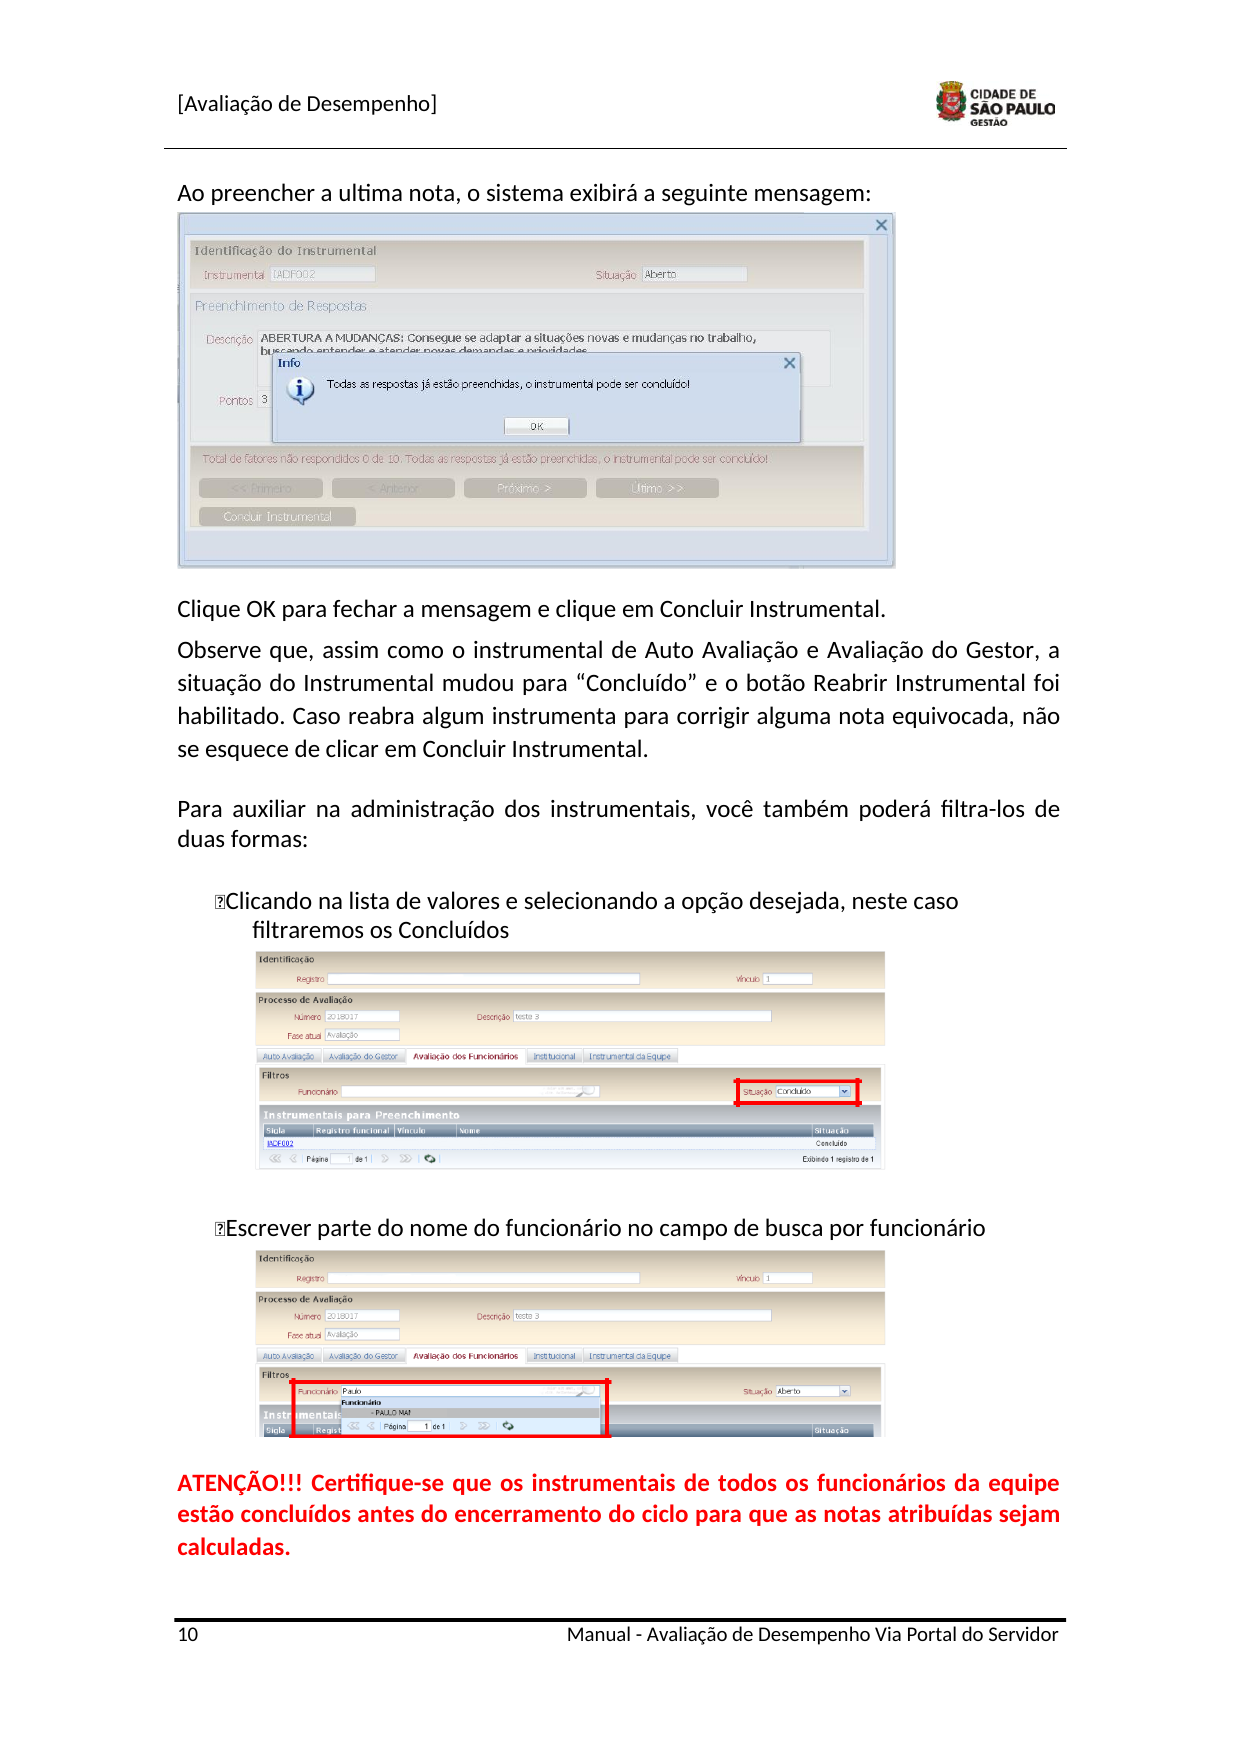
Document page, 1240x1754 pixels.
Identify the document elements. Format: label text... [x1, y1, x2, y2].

text ATENÇÃO!!! Certifique-se que os instrumentais de todos os funcionários da equipe estão concluídos antes do encerramento do ciclo para que as notas atribuídas sejam calculadas. [177, 1467, 1062, 1561]
list Clicando na lista de valores e selecionando a opção desejada, neste caso filtraremos os Concluídos [215, 886, 1062, 945]
list Escrever parte do nome do funcionário no campo de busca por funcionário [215, 1212, 1089, 1243]
text Para auxiliar na administração dos instrumentais, você também poderá filtra-los de duas formas: [177, 794, 1062, 853]
text Observe que, assim como o instrumental de Auto Avaliação e Avaliação do Gestor, a situação do Instrumental mudou para “Concluído” e o botão Reabrir Instrumental foi habilitado. Caso reabra algum instrumenta para corrigir alguma nota equivocada, não se esquece de clicar em Concluir Instrumental. [177, 634, 1062, 763]
text Ao preencher a ultima nota, o sistema exibirá a seguinte mensagem: [177, 177, 1089, 207]
text [1055, 89, 1089, 117]
text [Avaliação de Desempenho] [177, 89, 936, 117]
text 10 Manual - Avaliação de Desempenho Via Portal do Servidor [177, 1621, 1089, 1647]
text Clique OK para fechar a mensagem e clique em Concluir Instrumental. [177, 593, 1089, 624]
